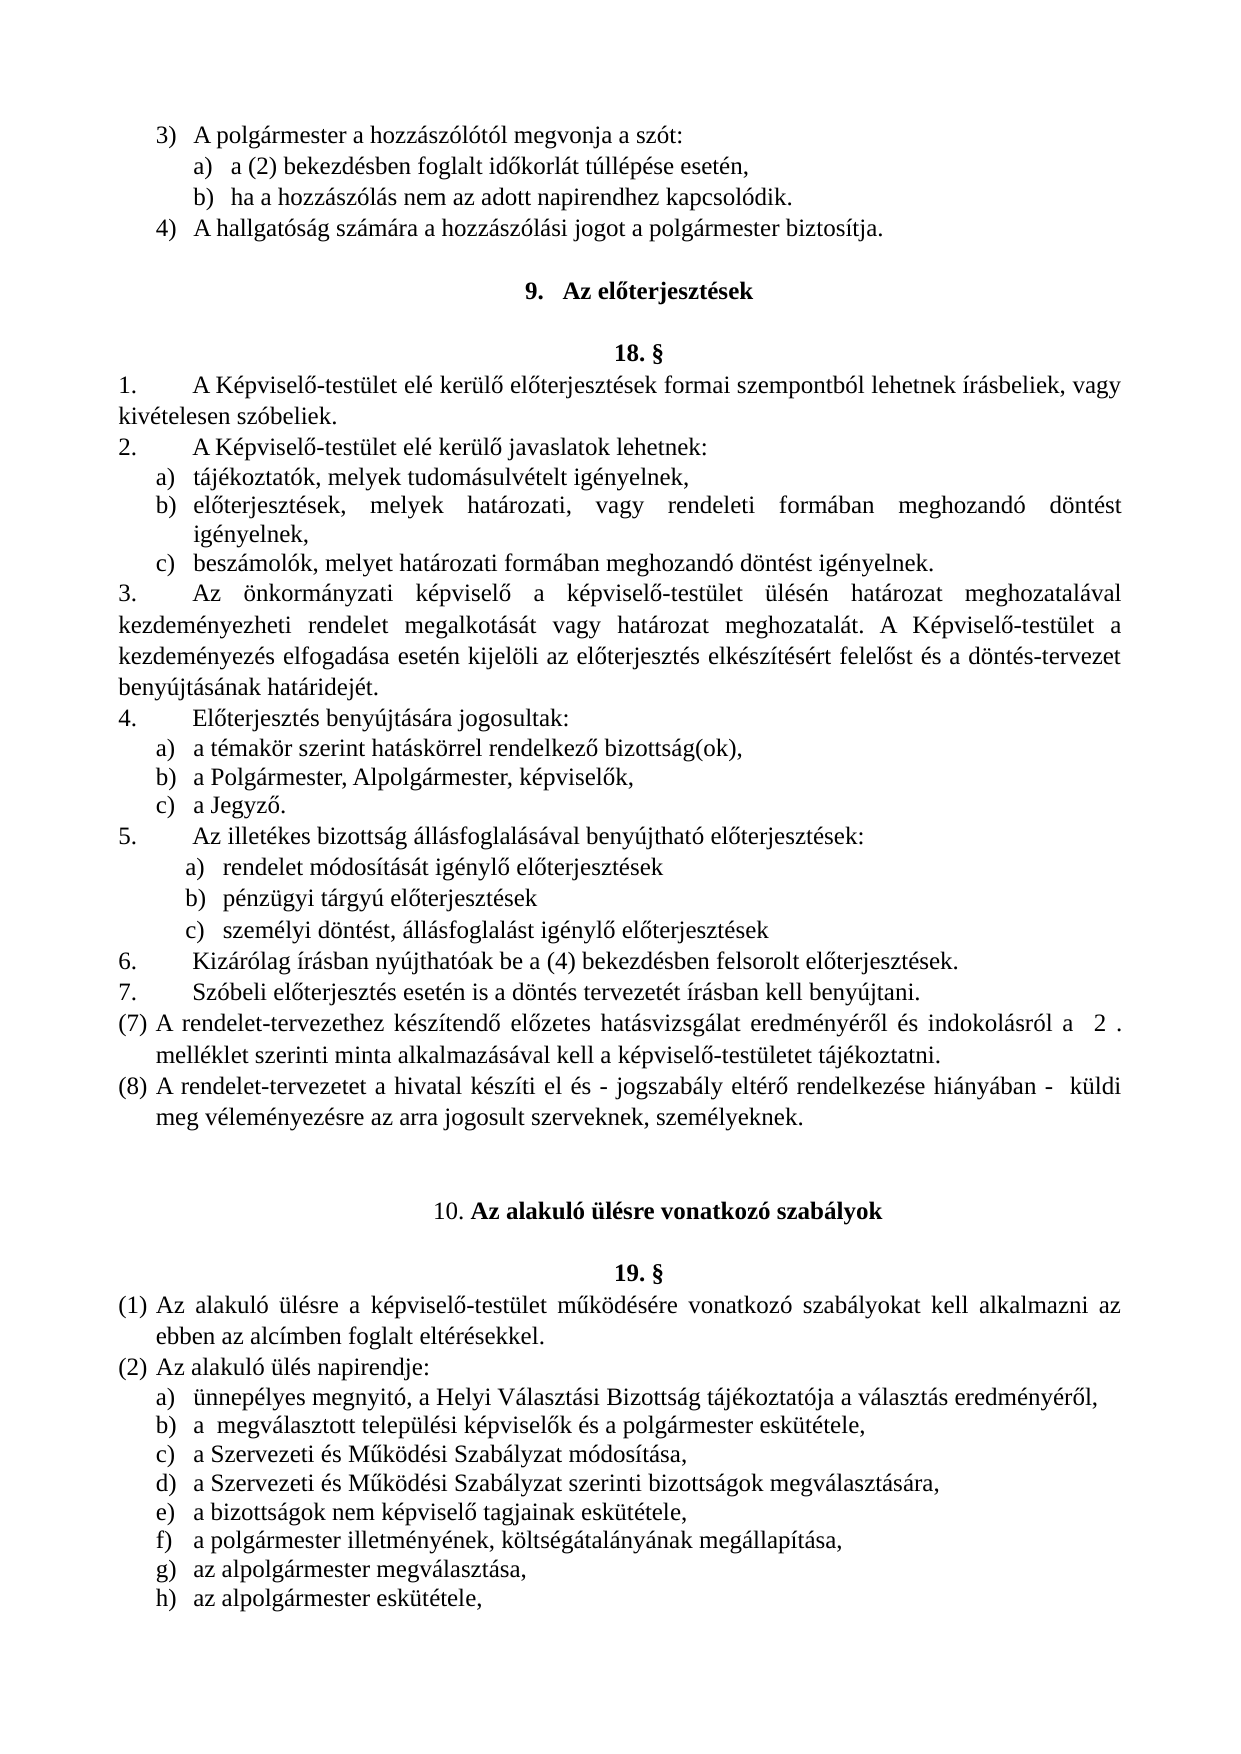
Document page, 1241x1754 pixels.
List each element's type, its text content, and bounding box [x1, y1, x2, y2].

list tájékoztatók, melyek tudomásulvételt igényelnek, [156, 462, 1122, 491]
list A polgármester a hozzászólótól megvonja a szót: [156, 118, 1122, 149]
list a témakör szerint hatáskörrel rendelkező bizottság(ok), [156, 733, 1122, 762]
list a Polgármester, Alpolgármester, képviselők, [156, 762, 1122, 791]
list a polgármester illetményének, költségátalányának megállapítása, [156, 1526, 1122, 1554]
list Az illetékes bizottság állásfoglalásával benyújtható előterjesztések: [118, 819, 1122, 851]
list A rendelet-tervezetet a hivatal készíti el és - jogszabály eltérő rendelkezése hiányában - küldi meg véleményezésre az arra jogosult szerveknek, személyeknek. [118, 1069, 1122, 1132]
list a Jegyző. [156, 791, 1122, 819]
list az alpolgármester eskütétele, [156, 1583, 1122, 1612]
list Előterjesztés benyújtására jogosultak: [118, 702, 1122, 733]
list beszámolók, melyet határozati formában meghozandó döntést igényelnek. [156, 548, 1122, 577]
list előterjesztések, melyek határozati, vagy rendeleti formában meghozandó döntést igényelnek, [156, 491, 1122, 548]
list Az alakuló ülés napirendje: [118, 1351, 1122, 1382]
list Az alakuló ülésre a képviselő-testület működésére vonatkozó szabályokat kell alkalmazni az ebben az alcímben foglalt eltérésekkel. [118, 1288, 1122, 1351]
list Szóbeli előterjesztés esetén is a döntés tervezetét írásban kell benyújtani. [118, 976, 1122, 1007]
list § [156, 337, 1122, 368]
list Az önkormányzati képviselő a képviselő-testület ülésén határozat meghozatalával kezdeményezheti rendelet megalkotását vagy határozat meghozatalát. A Képviselő-testület a kezdeményezés elfogadása esetén kijelöli az előterjesztés elkészítésért felelőst és a döntés-tervezet benyújtásának határidejét. [118, 577, 1122, 702]
list a megválasztott települési képviselők és a polgármester eskütétele, [156, 1411, 1122, 1439]
list § [156, 1257, 1122, 1288]
list pénzügyi tárgyú előterjesztések [185, 882, 1122, 913]
list a bizottságok nem képviselő tagjainak eskütétele, [156, 1497, 1122, 1526]
list ünnepélyes megnyitó, a Helyi Választási Bizottság tájékoztatója a választás eredményéről, [156, 1382, 1122, 1411]
list A rendelet-tervezethez készítendő előzetes hatásvizsgálat eredményéről és indokolásról a 2 . melléklet szerinti minta alkalmazásával kell a képviselő-testületet tájékoztatni. [118, 1007, 1122, 1069]
list a Szervezeti és Működési Szabályzat módosítása, [156, 1439, 1122, 1468]
list rendelet módosítását igénylő előterjesztések [185, 851, 1122, 882]
list a Szervezeti és Működési Szabályzat szerinti bizottságok megválasztására, [156, 1468, 1122, 1497]
list ha a hozzászólás nem az adott napirendhez kapcsolódik. [193, 181, 1122, 212]
list Az alakuló ülésre vonatkozó szabályok [193, 1194, 1122, 1226]
list személyi döntést, állásfoglalást igénylő előterjesztések [185, 913, 1122, 944]
list az alpolgármester megválasztása, [156, 1554, 1122, 1583]
list a (2) bekezdésben foglalt időkorlát túllépése esetén, [193, 149, 1122, 181]
list Az előterjesztések [156, 274, 1122, 306]
list A Képviselő-testület elé kerülő javaslatok lehetnek: [118, 431, 1122, 462]
list A hallgatóság számára a hozzászólási jogot a polgármester biztosítja. [156, 212, 1122, 243]
list Kizárólag írásban nyújthatóak be a (4) bekezdésben felsorolt előterjesztések. [118, 944, 1122, 976]
list A Képviselő-testület elé kerülő előterjesztések formai szempontból lehetnek írásbeliek, vagy kivételesen szóbeliek. [118, 368, 1122, 431]
